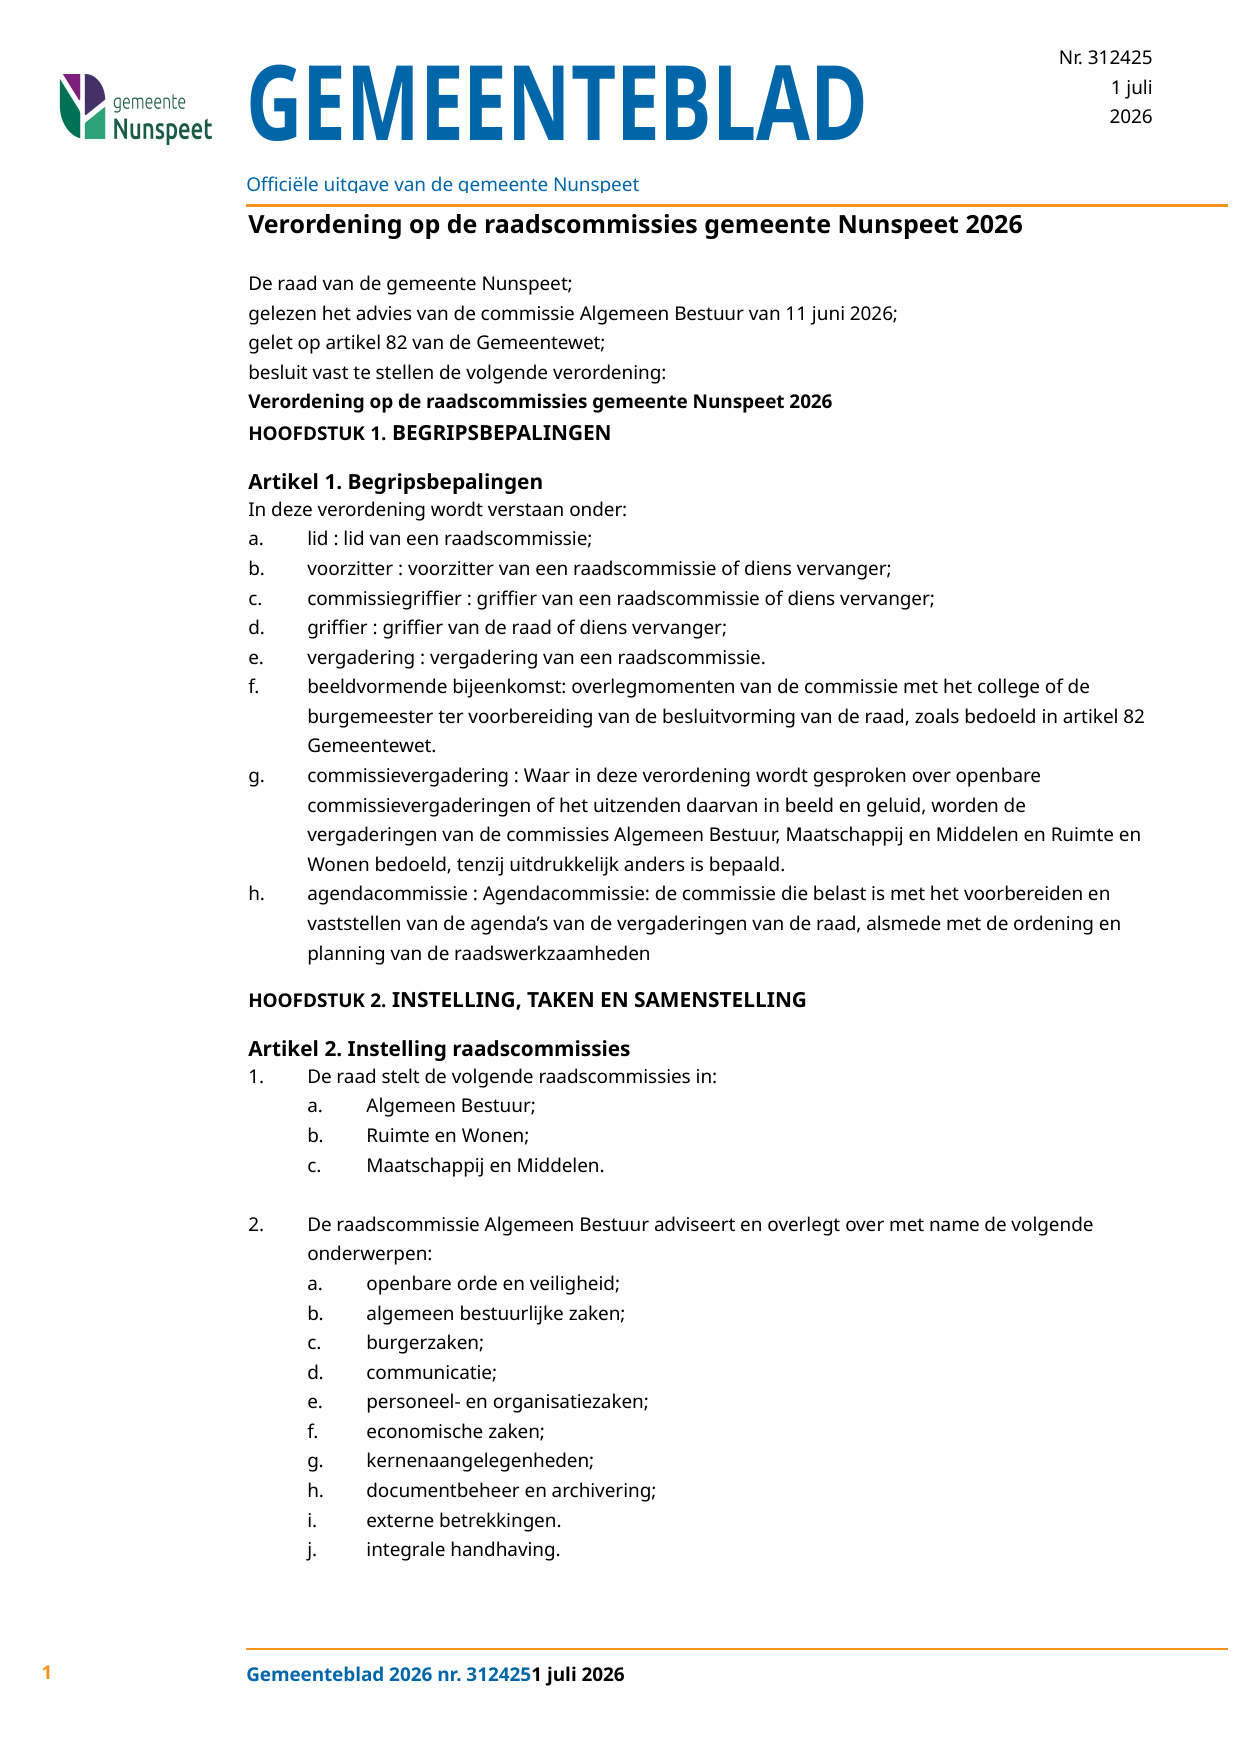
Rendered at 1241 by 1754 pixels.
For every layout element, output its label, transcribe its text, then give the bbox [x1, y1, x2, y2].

list griffier : griffier van de raad of diens vervanger; [248, 614, 1152, 640]
list kernenaangelegenheden; [307, 1448, 1152, 1473]
picture [41, 47, 231, 172]
text Verordening op de raadscommissies gemeente Nunspeet 2026 [248, 389, 1152, 414]
list commissievergadering : Waar in deze verordening wordt gesproken over openbare commissievergaderingen of het uitzenden daarvan in beeld en geluid, worden de vergaderingen van de commissies Algemeen Bestuur, Maatschappij en Middelen en Ruimte en Wonen bedoeld, tenzij uitdrukkelijk anders is bepaald. [248, 762, 1152, 877]
list burgerzaken; [307, 1329, 1152, 1355]
text Artikel 1. Begripsbepalingen [248, 467, 1152, 496]
list voorzitter : voorzitter van een raadscommissie of diens vervanger; [248, 555, 1152, 581]
list communicatie; [307, 1359, 1152, 1384]
list lid : lid van een raadscommissie; [248, 526, 1152, 551]
text gelezen het advies van de commissie Algemeen Bestuur van 11 juni 2026; [248, 300, 1152, 326]
list De raadscommissie Algemeen Bestuur adviseert en overlegt over met name de volgende onderwerpen: [248, 1211, 1152, 1266]
text gelet op artikel 82 van de Gemeentewet; [248, 329, 1152, 355]
list algemeen bestuurlijke zaken; [307, 1300, 1152, 1325]
text HOOFDSTUK 1. BEGRIPSBEPALINGEN [248, 418, 1152, 447]
text Artikel 2. Instelling raadscommissies [248, 1034, 1152, 1063]
list Ruimte en Wonen; [307, 1122, 1152, 1148]
list externe betrekkingen. [307, 1507, 1152, 1532]
text HOOFDSTUK 2. INSTELLING, TAKEN EN SAMENSTELLING [248, 985, 1152, 1014]
list beeldvormende bijeenkomst: overlegmomenten van de commissie met het college of de burgemeester ter voorbereiding van de besluitvorming van de raad, zoals bedoeld in artikel 82 Gemeentewet. [248, 673, 1152, 758]
list openbare orde en veiligheid; [307, 1270, 1152, 1296]
list De raad stelt de volgende raadscommissies in: [248, 1063, 1152, 1089]
list Algemeen Bestuur; [307, 1093, 1152, 1118]
text besluit vast te stellen de volgende verordening: [248, 359, 1152, 385]
text In deze verordening wordt verstaan onder: [248, 496, 1152, 522]
text Verordening op de raadscommissies gemeente Nunspeet 2026 [248, 207, 1152, 241]
list Maatschappij en Middelen. [307, 1152, 1152, 1177]
list vergadering : vergadering van een raadscommissie. [248, 644, 1152, 669]
list commissiegriffier : griffier van een raadscommissie of diens vervanger; [248, 585, 1152, 610]
list economische zaken; [307, 1418, 1152, 1444]
list integrale handhaving. [307, 1536, 1152, 1562]
list documentbeheer en archivering; [307, 1477, 1152, 1503]
list agendacommissie : Agendacommissie: de commissie die belast is met het voorbereiden en vaststellen van de agenda’s van de vergaderingen van de raad, alsmede met de ordening en planning van de raadswerkzaamheden [248, 881, 1152, 965]
text De raad van de gemeente Nunspeet; [248, 270, 1152, 296]
list personeel- en organisatiezaken; [307, 1388, 1152, 1414]
